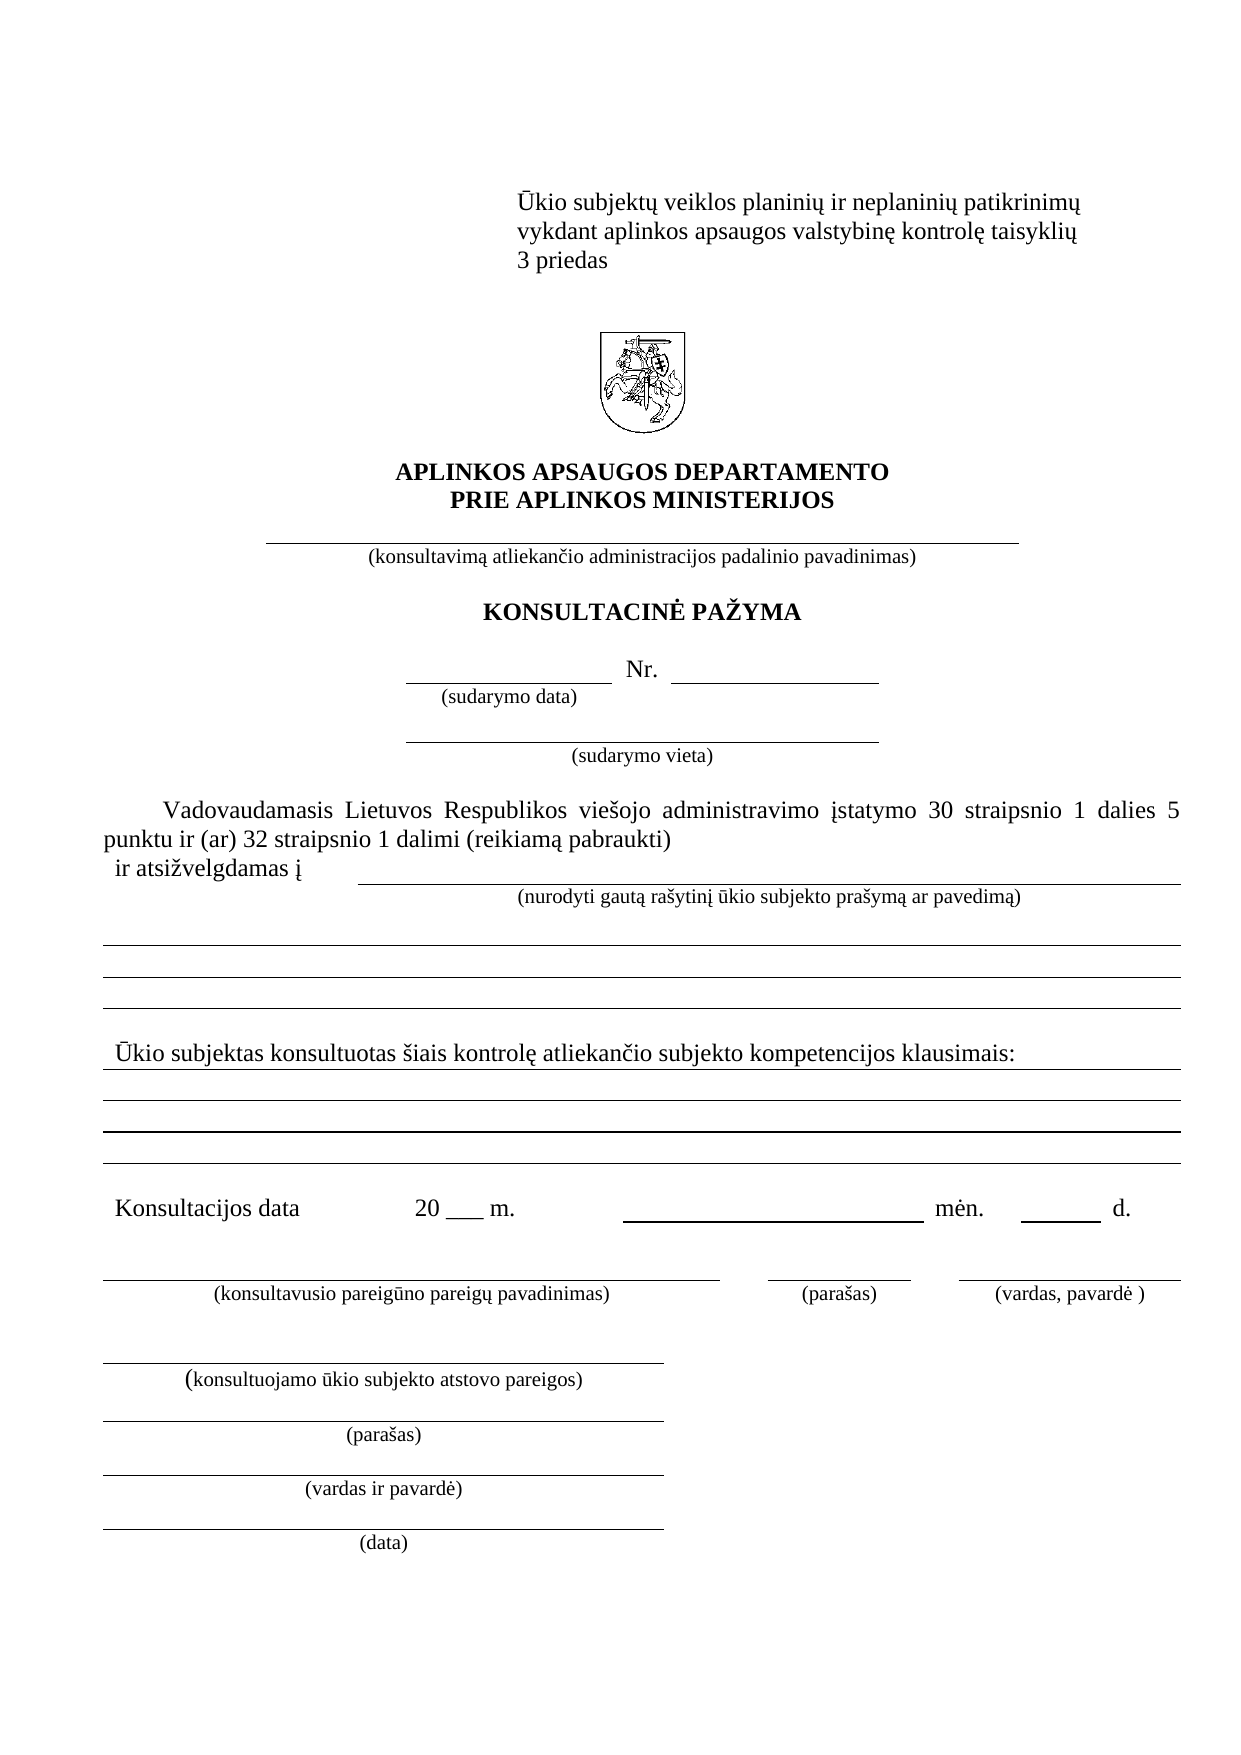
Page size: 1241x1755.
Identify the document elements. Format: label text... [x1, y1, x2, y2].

text prie aplinkos ministerijos [103, 486, 1181, 514]
table_cell (vardas ir pavardė) [103, 1476, 664, 1500]
table_cell [103, 884, 357, 915]
table_cell [911, 1280, 958, 1305]
table_header [959, 1251, 1181, 1280]
table_cell (konsultuojamo ūkio subjekto atstovo pareigos) [103, 1364, 664, 1392]
table_header Nr. [612, 654, 671, 683]
table_cell [671, 684, 878, 713]
table_header [671, 654, 878, 683]
table_cell [103, 1070, 1181, 1100]
table_cell [103, 1101, 1181, 1131]
table_header [266, 514, 1019, 543]
text 3 priedas [103, 245, 1181, 273]
text KONSULTACINĖ PAŽYMA [103, 597, 1181, 626]
text vykdant aplinkos apsaugos valstybinę kontrolę taisyklių [103, 216, 1181, 245]
table_header [1021, 1193, 1101, 1221]
table_header [358, 853, 1181, 883]
text Vadovaudamasis Lietuvos Respublikos viešojo administravimo įstatymo 30 straipsnio 1 dalies 5 punktu ir (ar) 32 straipsnio 1 dalimi (reikiamą pabraukti) [103, 796, 1181, 853]
table_header 20 ___ m. [403, 1193, 583, 1221]
table_cell [103, 1133, 1181, 1163]
table_cell [103, 978, 1181, 1008]
table_header [623, 1193, 924, 1221]
table_header Konsultacijos data [103, 1193, 403, 1221]
table_cell [720, 1280, 768, 1305]
table_cell [103, 915, 1181, 945]
table_header [720, 1251, 768, 1280]
table_cell (konsultavimą atliekančio administracijos padalinio pavadinimas) [266, 544, 1019, 568]
text aplinkos apsaugos departamento [103, 457, 1181, 486]
table_cell (sudarymo data) [406, 684, 612, 713]
table_cell (konsultavusio pareigūno pareigų pavadinimas) [103, 1281, 720, 1305]
table_cell (parašas) [768, 1281, 911, 1305]
table_header mėn. [924, 1193, 1021, 1221]
table_cell [103, 1392, 664, 1421]
table_header ir atsižvelgdamas į [103, 853, 357, 883]
table_cell [103, 946, 1181, 977]
table_header [768, 1251, 911, 1280]
table_header Ūkio subjektas konsultuotas šiais kontrolę atliekančio subjekto kompetencijos klausimais: [103, 1038, 1181, 1068]
table_cell (parašas) [103, 1422, 664, 1446]
table_cell [103, 1500, 664, 1529]
table_header [103, 1251, 720, 1280]
table_cell (data) [103, 1530, 664, 1554]
table_header [103, 1334, 664, 1362]
table_cell [612, 683, 671, 713]
table_cell (sudarymo vieta) [406, 743, 878, 767]
table_cell (vardas, pavardė ) [959, 1281, 1181, 1305]
table_cell [406, 713, 878, 742]
table_cell (nurodyti gautą rašytinį ūkio subjekto prašymą ar pavedimą) [358, 885, 1181, 915]
table_header d. [1101, 1193, 1181, 1221]
table_header [406, 654, 612, 683]
table_header [911, 1251, 958, 1280]
text Ūkio subjektų veiklos planinių ir neplaninių patikrinimų [103, 187, 1181, 216]
table_header [583, 1193, 623, 1221]
table_cell [103, 1446, 664, 1475]
